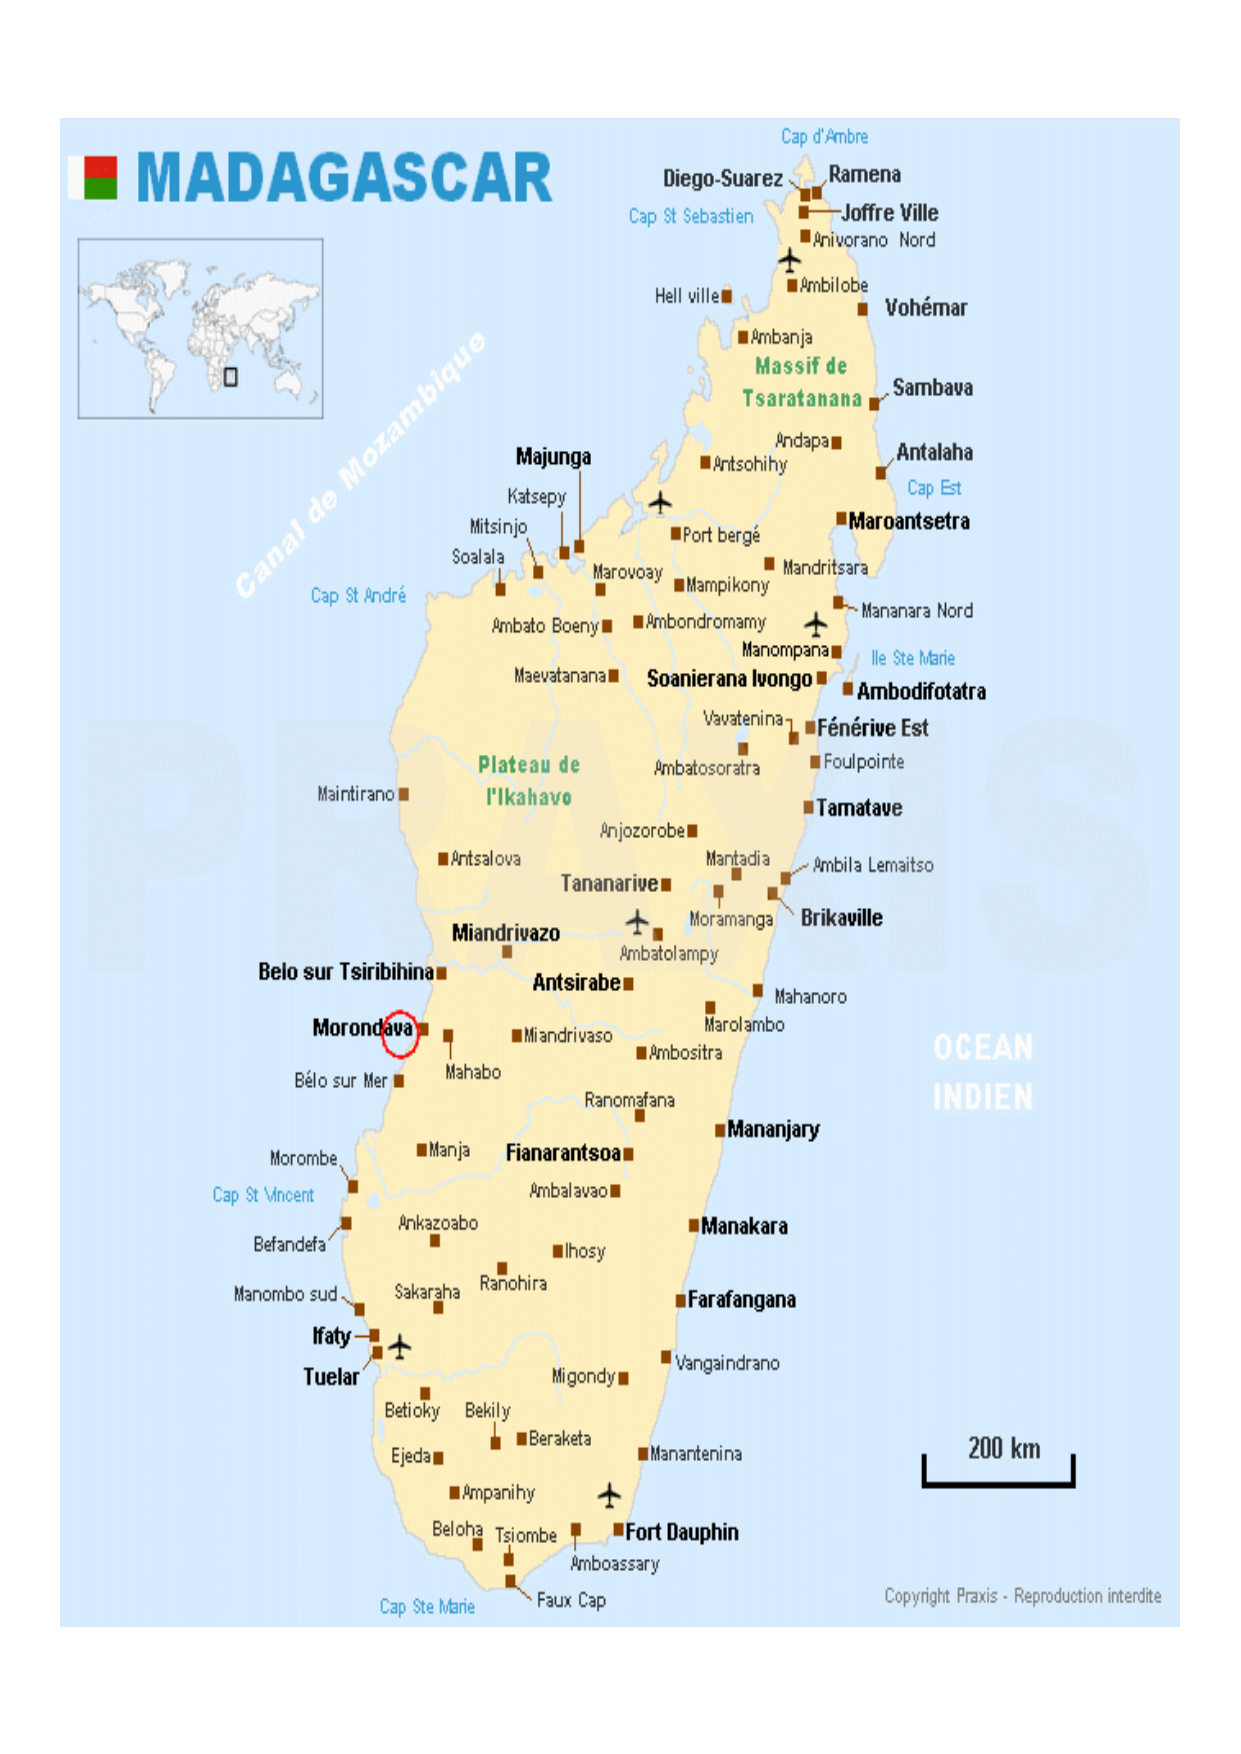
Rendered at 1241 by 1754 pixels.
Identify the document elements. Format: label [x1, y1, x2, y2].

picture [60, 118, 1180, 1627]
